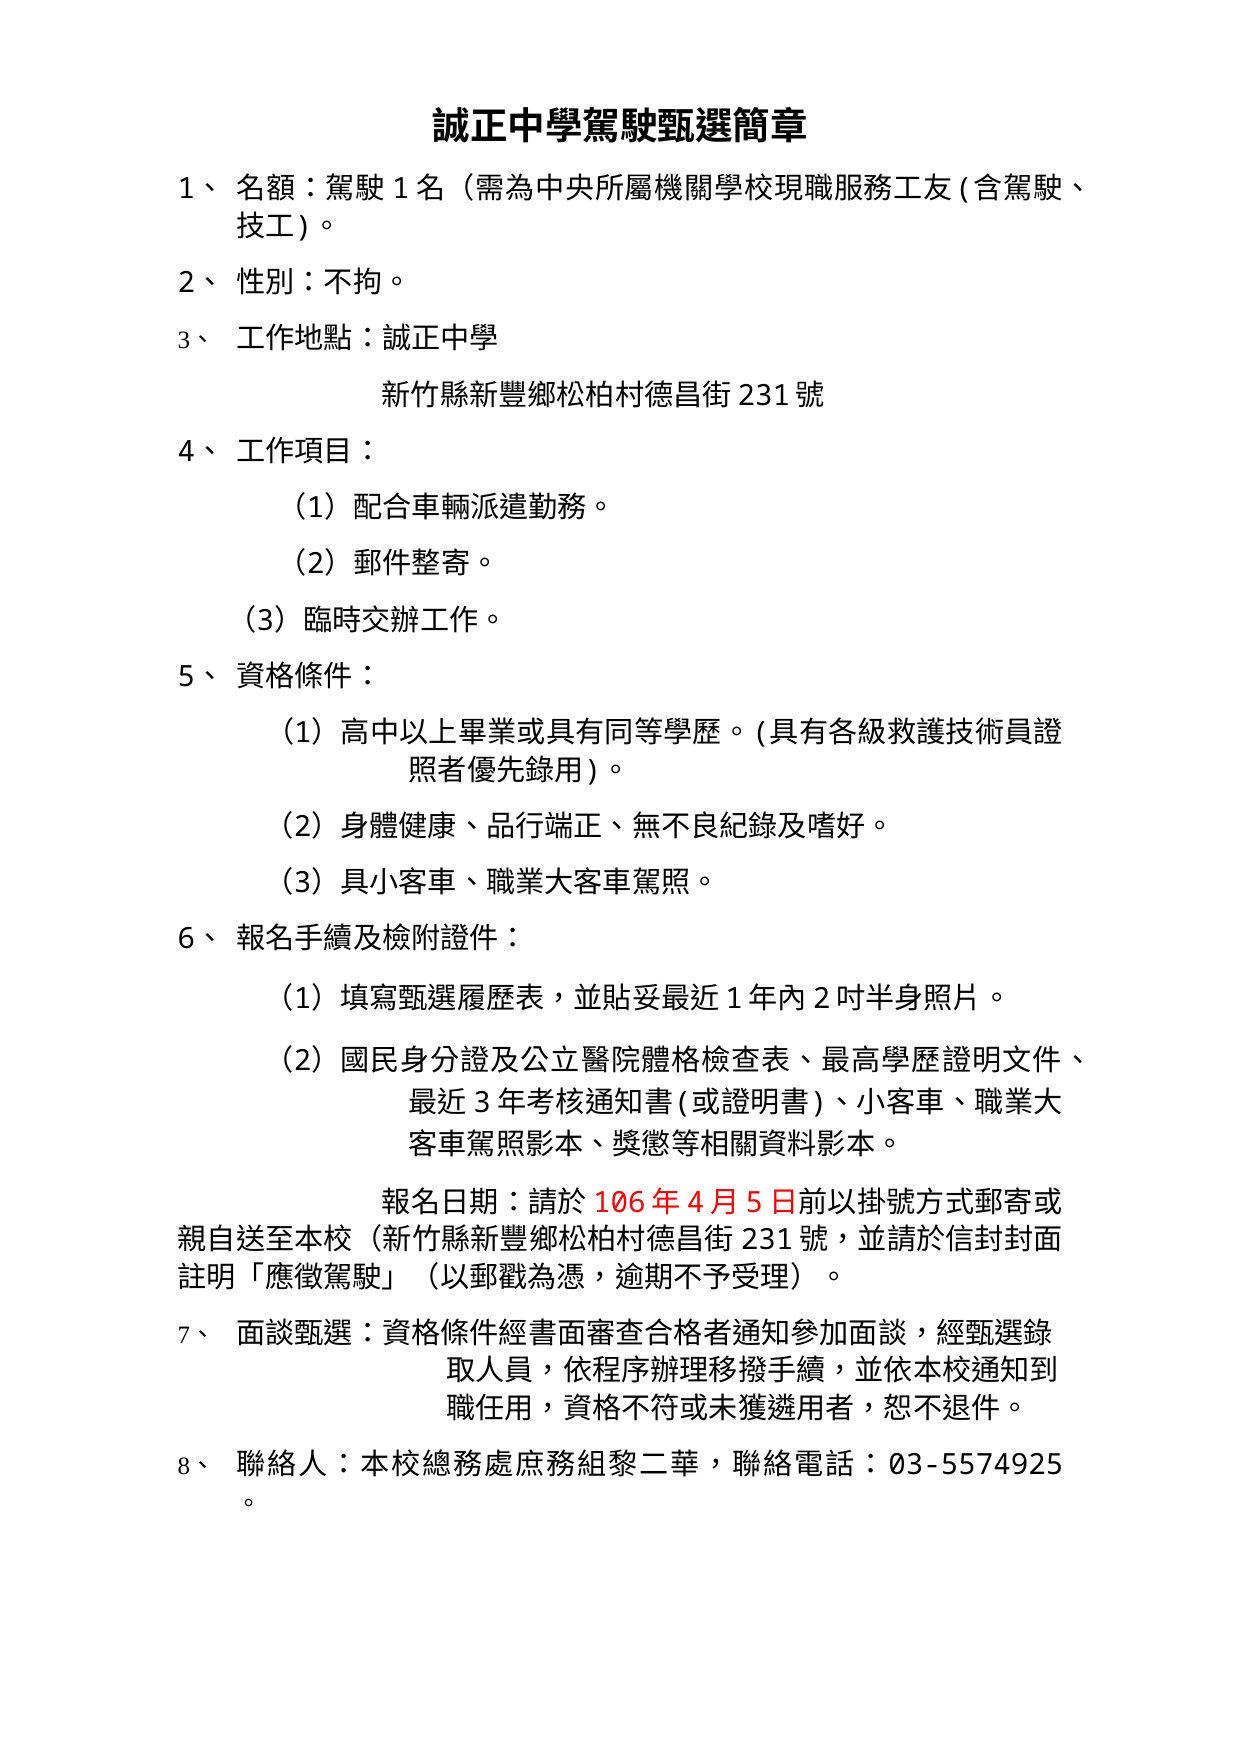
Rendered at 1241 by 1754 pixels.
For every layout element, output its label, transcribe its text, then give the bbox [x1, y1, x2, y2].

list 報名手續及檢附證件： [177, 919, 1063, 956]
list 配合車輛派遣勤務。 [277, 487, 1063, 525]
list 國民身分證及公立醫院體格檢查表、最高學歷證明文件、最近3年考核通知書(或證明書)、小客車、職業大客車駕照影本、獎懲等相關資料影本。 [264, 1036, 1063, 1163]
list 資格條件： [177, 656, 1063, 694]
list 高中以上畢業或具有同等學歷。(具有各級救護技術員證照者優先錄用)。 [265, 712, 1063, 787]
list 工作地點：誠正中學 [177, 319, 1063, 356]
list 聯絡人：本校總務處庶務組黎二華，聯絡電話：03-5574925 。 [177, 1444, 1063, 1519]
list 臨時交辦工作。 [227, 600, 1063, 637]
text 報名日期：請於106年4月5日前以掛號方式郵寄或親自送至本校（新竹縣新豐鄉松柏村德昌街231號，並請於信封封面註明「應徵駕駛」（以郵戳為憑，逾期不予受理）。 [177, 1182, 1063, 1294]
list 填寫甄選履歷表，並貼妥最近1年內2吋半身照片。 [264, 975, 1063, 1017]
list 性別：不拘。 [177, 262, 1063, 300]
list 名額：駕駛1名（需為中央所屬機關學校現職服務工友(含駕駛、技工)。 [177, 169, 1063, 244]
list 郵件整寄。 [277, 544, 1063, 581]
list 身體健康、品行端正、無不良紀錄及嗜好。 [264, 806, 1063, 844]
list 具小客車、職業大客車駕照。 [264, 862, 1063, 900]
list 工作項目： [177, 431, 1063, 469]
text 誠正中學駕駛甄選簡章 [177, 96, 1063, 150]
text 新竹縣新豐鄉松柏村德昌街231號 [177, 375, 1063, 412]
list 面談甄選：資格條件經書面審查合格者通知參加面談，經甄選錄 取人員，依程序辦理移撥手續，並依本校通知到職任用，資格不符或未獲遴用者，恕不退件。 [177, 1313, 1063, 1426]
